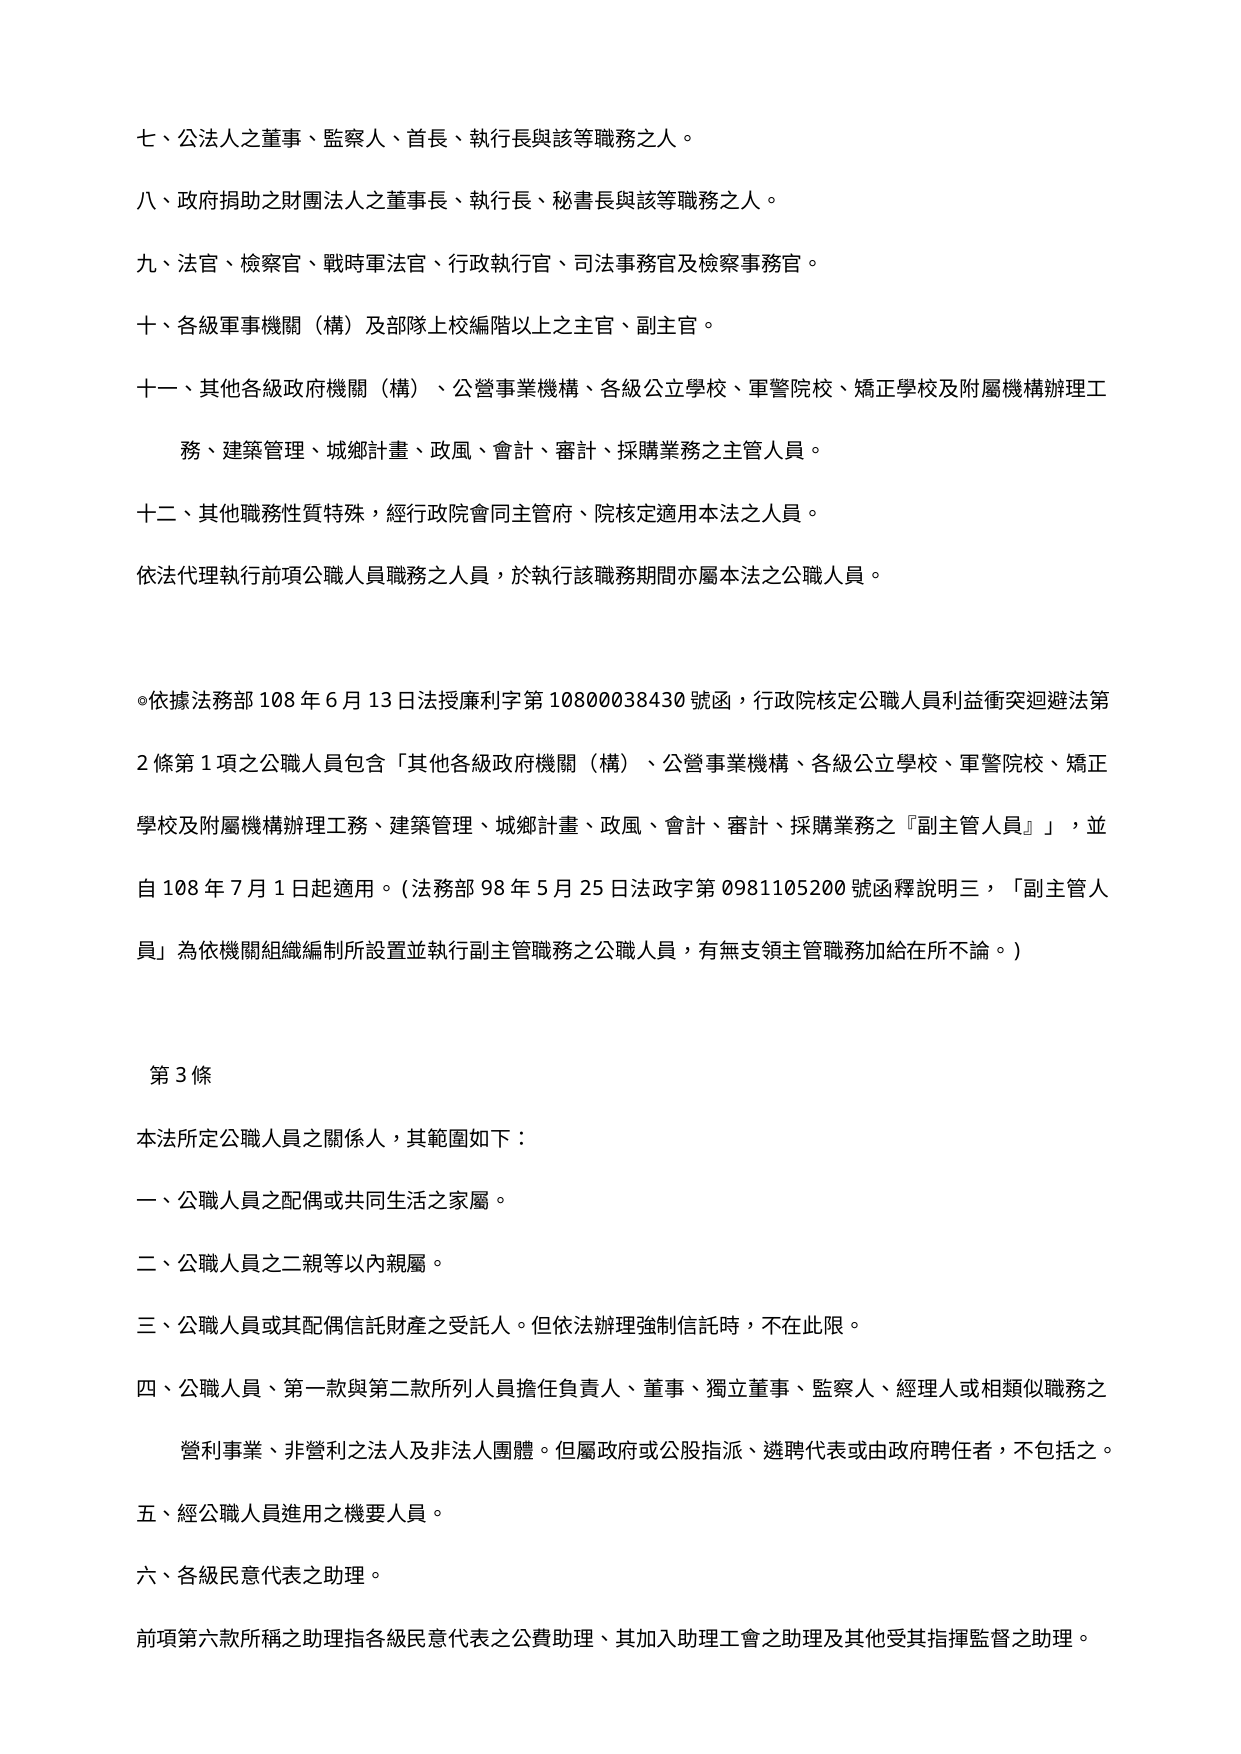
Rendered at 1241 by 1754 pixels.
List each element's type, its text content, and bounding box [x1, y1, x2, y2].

text 前項第六款所稱之助理指各級民意代表之公費助理、其加入助理工會之助理及其他受其指揮監督之助理。 [136, 1596, 1110, 1658]
text 一、公職人員之配偶或共同生活之家屬。 [136, 1158, 1110, 1221]
text 七、公法人之董事、監察人、首長、執行長與該等職務之人。 [136, 96, 1110, 158]
text 六、各級民意代表之助理。 [136, 1533, 1110, 1596]
text 九、法官、檢察官、戰時軍法官、行政執行官、司法事務官及檢察事務官。 [136, 221, 1110, 283]
text 四、公職人員、第一款與第二款所列人員擔任負責人、董事、獨立董事、監察人、經理人或相類似職務之營利事業、非營利之法人及非法人團體。但屬政府或公股指派、遴聘代表或由政府聘任者，不包括之。 [136, 1346, 1110, 1471]
text 三、公職人員或其配偶信託財產之受託人。但依法辦理強制信託時，不在此限。 [136, 1283, 1110, 1346]
text 五、經公職人員進用之機要人員。 [136, 1471, 1110, 1533]
text 第3條 [62, 1033, 1204, 1096]
text 八、政府捐助之財團法人之董事長、執行長、秘書長與該等職務之人。 [136, 158, 1110, 221]
text 十二、其他職務性質特殊，經行政院會同主管府、院核定適用本法之人員。 [136, 471, 1110, 533]
text 十一、其他各級政府機關（構）、公營事業機構、各級公立學校、軍警院校、矯正學校及附屬機構辦理工務、建築管理、城鄉計畫、政風、會計、審計、採購業務之主管人員。 [136, 346, 1110, 471]
text 二、公職人員之二親等以內親屬。 [136, 1221, 1110, 1283]
text 本法所定公職人員之關係人，其範圍如下： [136, 1096, 1110, 1158]
text ◎依據法務部108年6月13日法授廉利字第10800038430號函，行政院核定公職人員利益衝突迴避法第2條第1項之公職人員包含「其他各級政府機關（構）、公營事業機構、各級公立學校、軍警院校、矯正學校及附屬機構辦理工務、建築管理、城鄉計畫、政風、會計、審計、採購業務之『副主管人員』」，並自108年7月1日起適用。(法務部98年5月25日法政字第0981105200號函釋說明三，「副主管人員」為依機關組織編制所設置並執行副主管職務之公職人員，有無支領主管職務加給在所不論。) [136, 658, 1110, 971]
text 依法代理執行前項公職人員職務之人員，於執行該職務期間亦屬本法之公職人員。 [136, 533, 1110, 596]
text 十、各級軍事機關（構）及部隊上校編階以上之主官、副主官。 [136, 283, 1110, 346]
